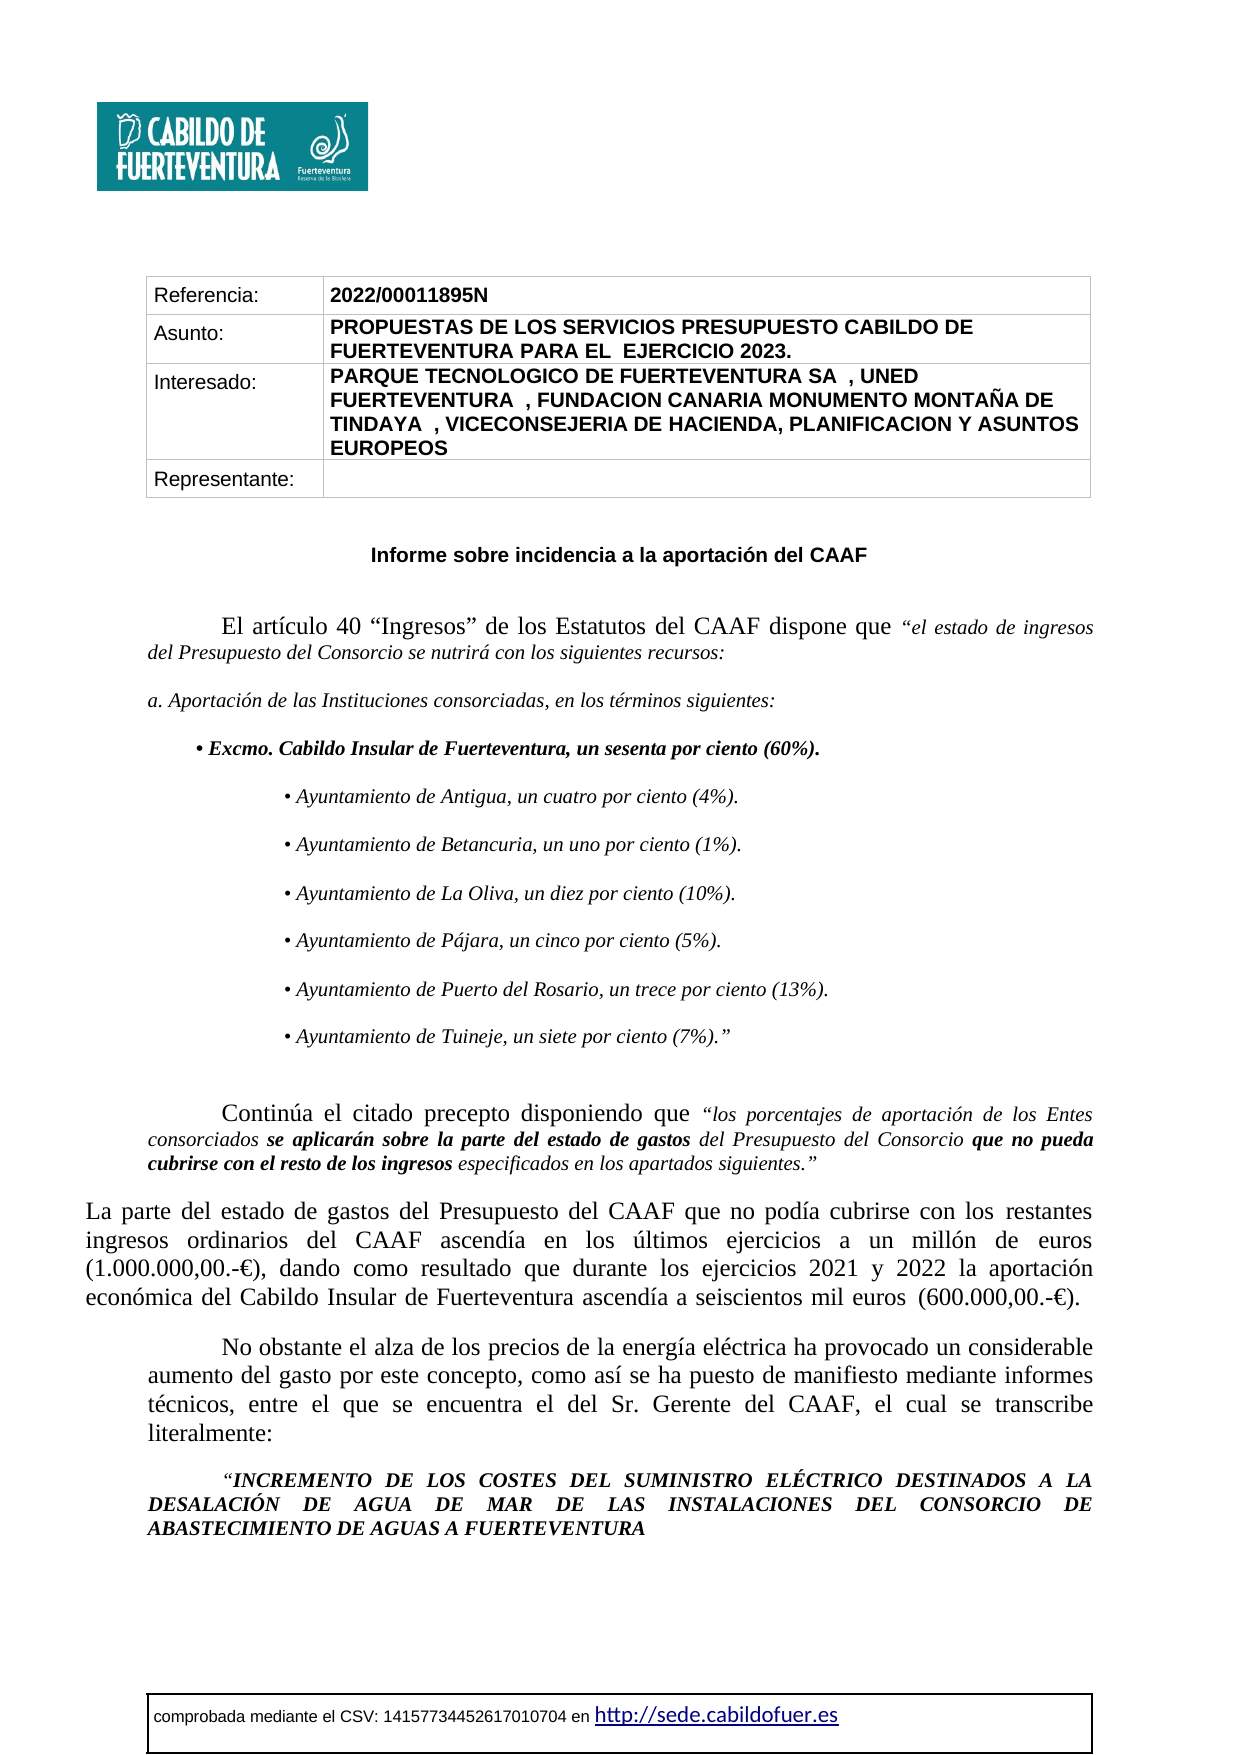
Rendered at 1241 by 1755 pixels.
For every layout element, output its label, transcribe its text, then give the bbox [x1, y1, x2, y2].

list Ayuntamiento de Puerto del Rosario, un trece por ciento (13%). [210, 976, 1107, 1001]
list Excmo. Cabildo Insular de Fuerteventura, un sesenta por ciento (60%). [196, 736, 1107, 760]
list Ayuntamiento de Antigua, un cuatro por ciento (4%). [210, 784, 1107, 808]
subtitle “INCREMENTO DE LOS COSTES DEL SUMINISTRO ELÉCTRICO DESTINADOS A LA DESALACIÓN DE AGUA DE MAR DE LAS INSTALACIONES DEL CONSORCIO DE ABASTECIMIENTO DE AGUAS A FUERTEVENTURA [148, 1468, 1093, 1540]
text a. Aportación de las Instituciones consorciadas, en los términos siguientes: [147, 688, 1107, 712]
table_cell PROPUESTAS DE LOS SERVICIOS PRESUPUESTO CABILDO DE FUERTEVENTURA PARA EL EJERCICIO 2023. [324, 315, 1090, 362]
table_cell PARQUE TECNOLOGICO DE FUERTEVENTURA SA , UNED FUERTEVENTURA , FUNDACION CANARIA MONUMENTO MONTAÑA DE TINDAYA , VICECONSEJERIA DE HACIENDA, PLANIFICACION Y ASUNTOS EUROPEOS [324, 364, 1090, 459]
text El artículo 40 “Ingresos” de los Estatutos del CAAF dispone que “el estado de ingresos del Presupuesto del Consorcio se nutrirá con los siguientes recursos: [147, 611, 1093, 664]
subtitle La parte del estado de gastos del Presupuesto del CAAF que no podía cubrirse con los restantes ingresos ordinarios del CAAF ascendía en los últimos ejercicios a un millón de euros (1.000.000,00.-€), dando como resultado que durante los ejercicios 2021 y 2022 la aportación económica del Cabildo Insular de Fuerteventura ascendía a seiscientos mil euros (600.000,00.-€). [85, 1196, 1093, 1311]
table_header 2022/00011895N [324, 277, 1090, 313]
table_header Referencia: [147, 277, 323, 313]
text No obstante el alza de los precios de la energía eléctrica ha provocado un considerable aumento del gasto por este concepto, como así se ha puesto de manifiesto mediante informes técnicos, entre el que se encuentra el del Sr. Gerente del CAAF, el cual se transcribe literalmente: [148, 1332, 1093, 1447]
list Ayuntamiento de Tuineje, un siete por ciento (7%).” [210, 1024, 1107, 1048]
list Ayuntamiento de La Oliva, un diez por ciento (10%). [210, 880, 1107, 904]
text Continúa el citado precepto disponiendo que “los porcentajes de aportación de los Entes consorciados se aplicarán sobre la parte del estado de gastos del Presupuesto del Consorcio que no pueda cubrirse con el resto de los ingresos especificados en los apartados siguientes.” [148, 1098, 1093, 1175]
text Informe sobre incidencia a la aportación del CAAF [371, 543, 1107, 567]
table_cell Representante: [147, 460, 323, 497]
table_cell Asunto: [147, 315, 323, 362]
list Ayuntamiento de Betancuria, un uno por ciento (1%). [210, 832, 1107, 856]
table_cell [324, 460, 1090, 497]
list Ayuntamiento de Pájara, un cinco por ciento (5%). [210, 928, 1107, 952]
table_cell Interesado: [147, 364, 323, 459]
